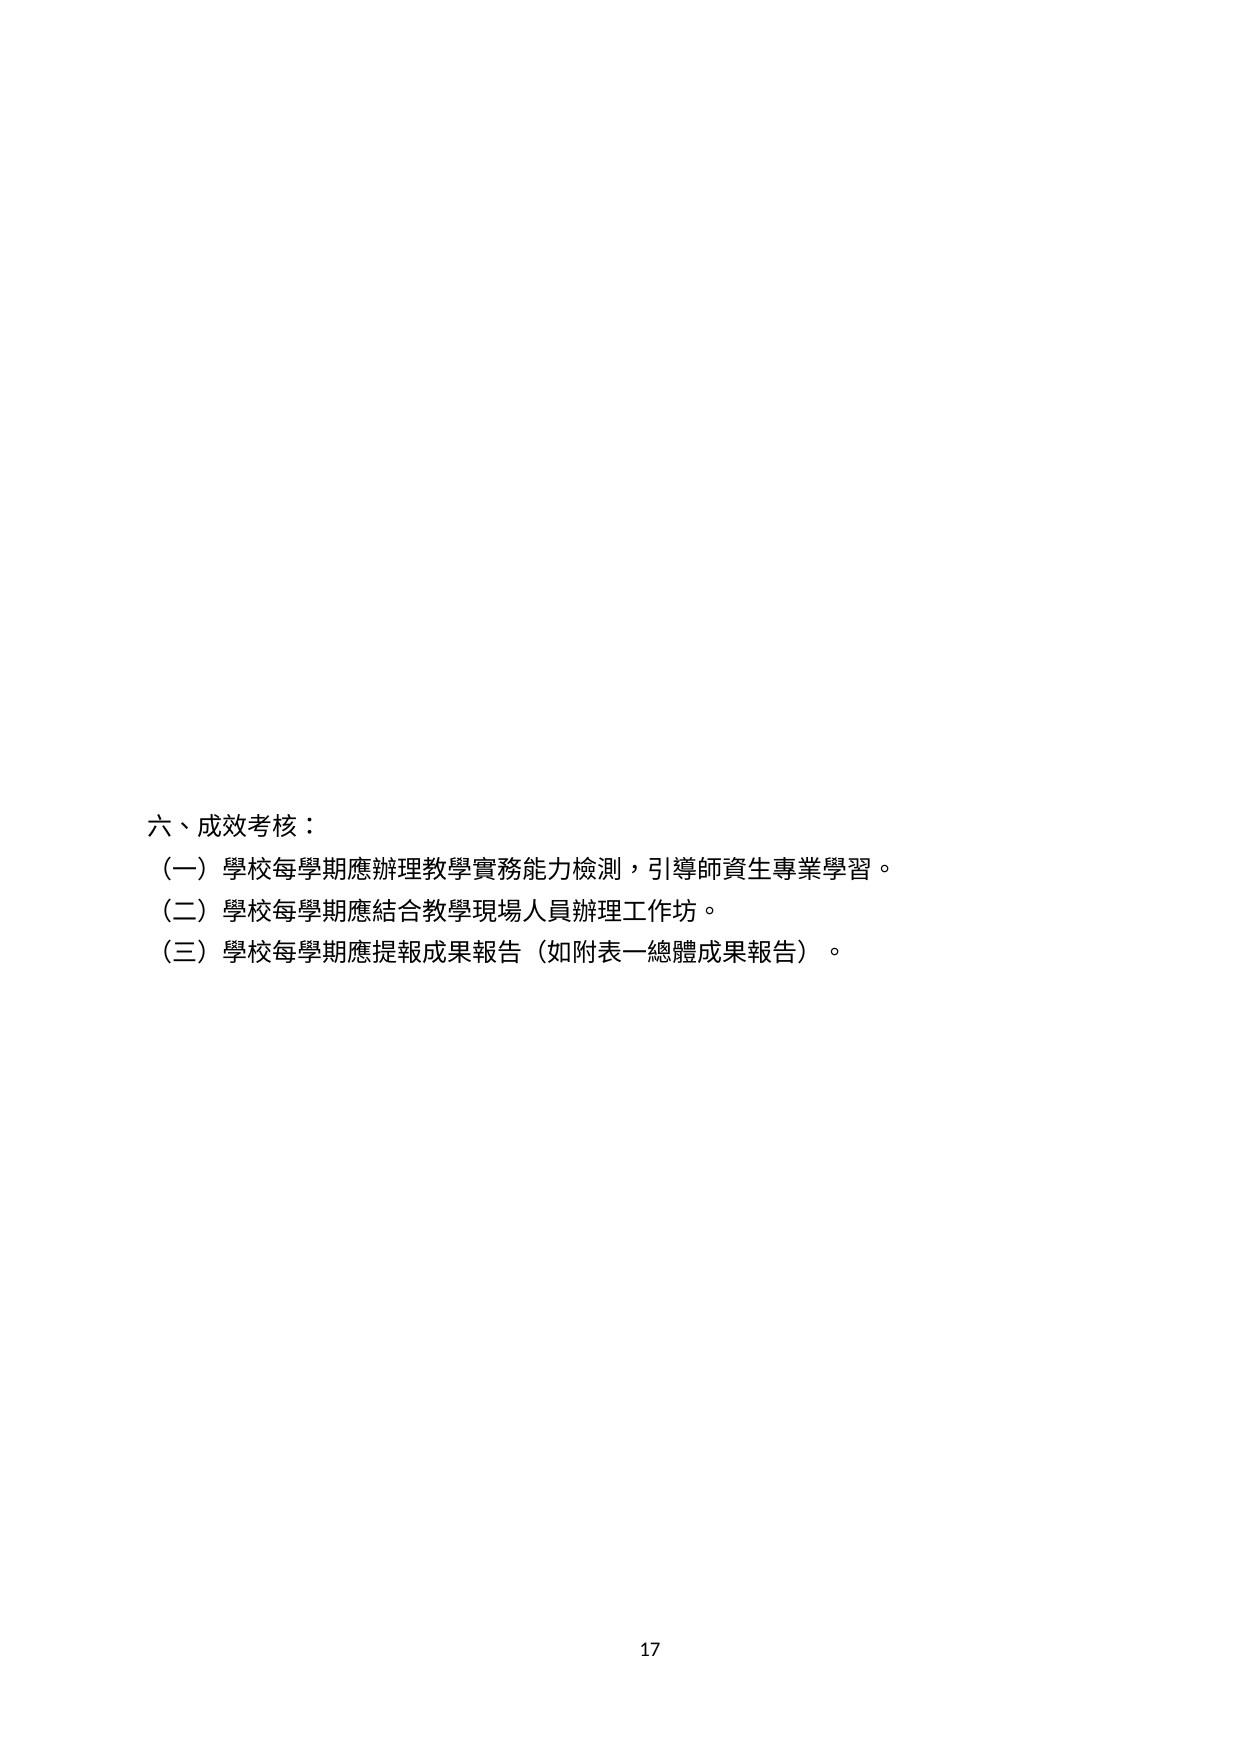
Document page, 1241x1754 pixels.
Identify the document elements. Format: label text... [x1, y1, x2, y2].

text （一）學校每學期應辦理教學實務能力檢測，引導師資生專業學習。 [148, 845, 1152, 887]
text （三）學校每學期應提報成果報告（如附表一總體成果報告）。 [148, 928, 1152, 970]
text （二）學校每學期應結合教學現場人員辦理工作坊。 [148, 887, 1152, 928]
text 六、成效考核： [148, 782, 1152, 845]
